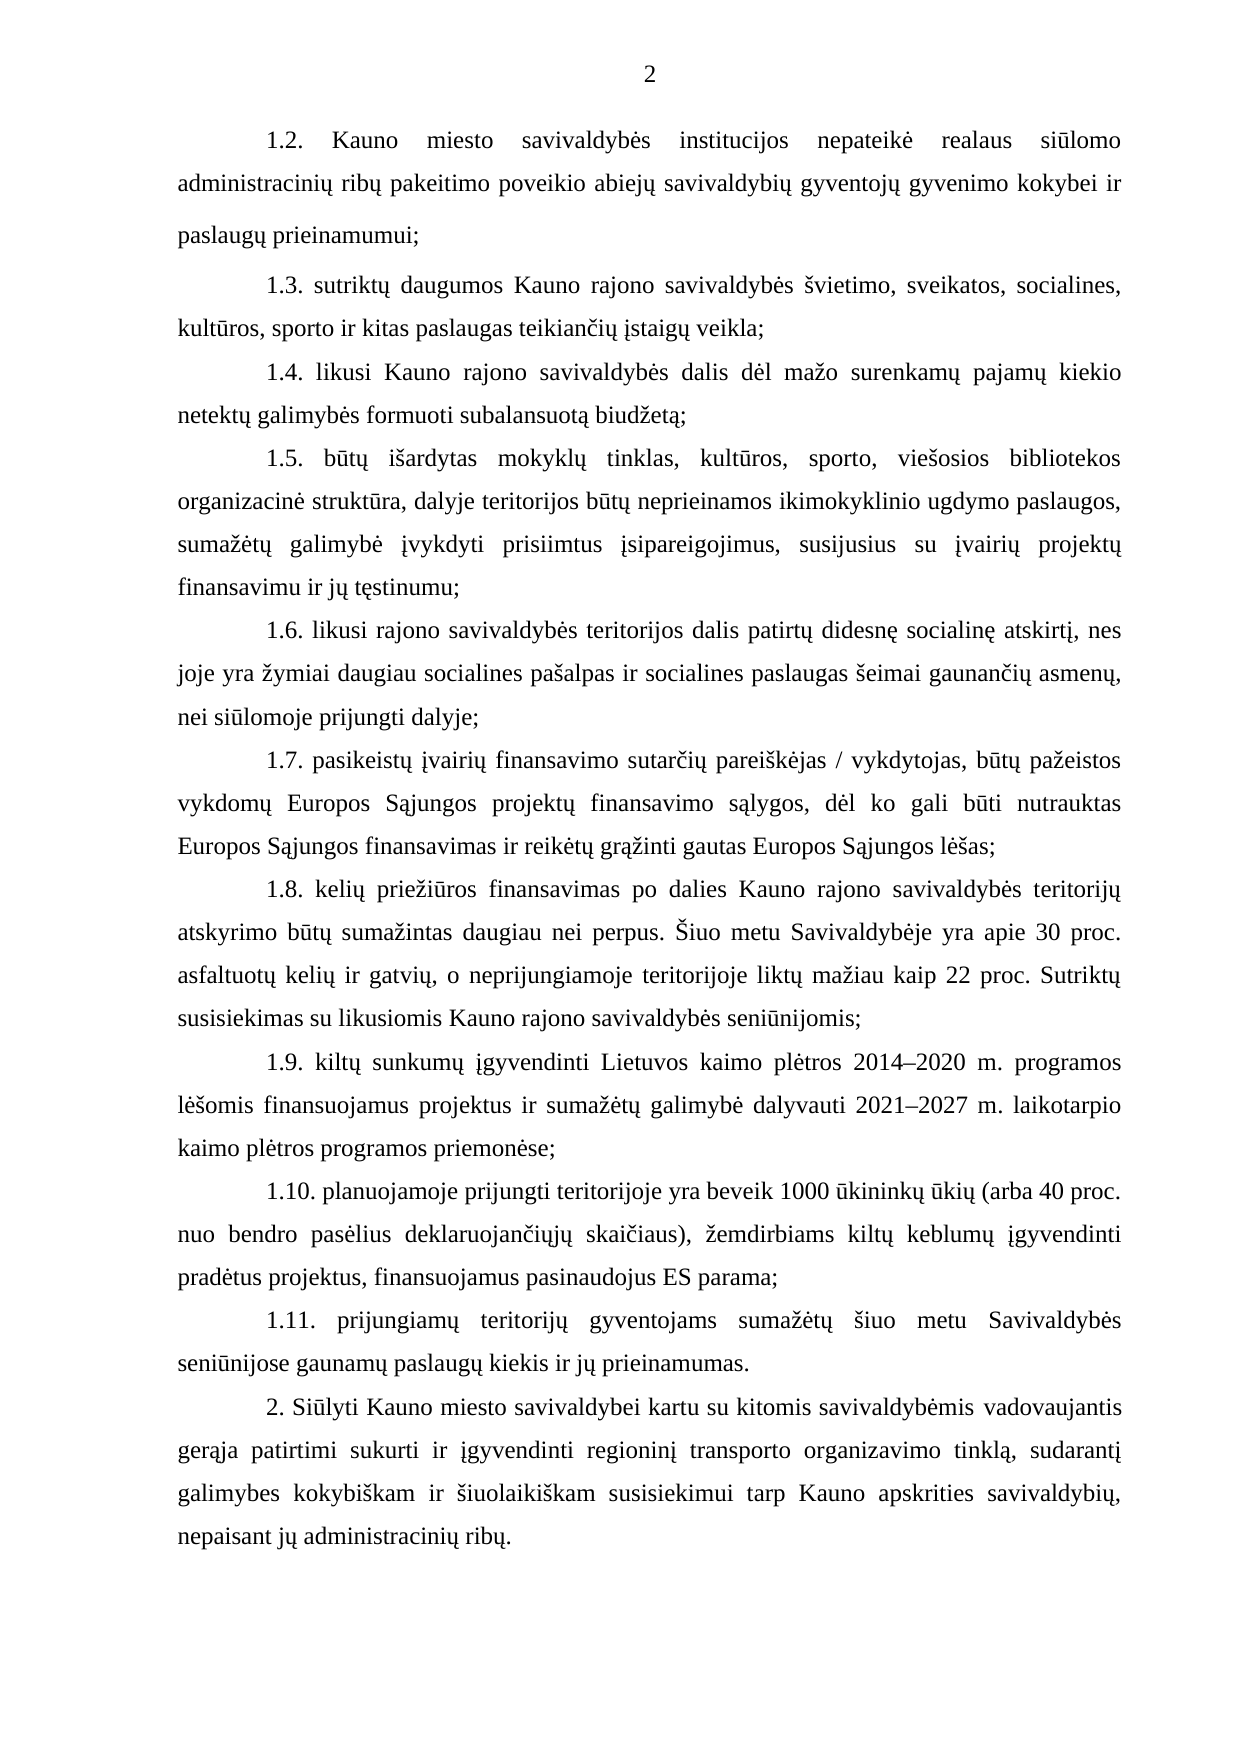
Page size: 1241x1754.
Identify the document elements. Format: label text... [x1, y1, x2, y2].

text 1.3. sutriktų daugumos Kauno rajono savivaldybės švietimo, sveikatos, socialines, kultūros, sporto ir kitas paslaugas teikiančių įstaigų veikla; [177, 270, 1122, 342]
text 1.8. kelių priežiūros finansavimas po dalies Kauno rajono savivaldybės teritorijų atskyrimo būtų sumažintas daugiau nei perpus. Šiuo metu Savivaldybėje yra apie 30 proc. asfaltuotų kelių ir gatvių, o neprijungiamoje teritorijoje liktų mažiau kaip 22 proc. Sutriktų susisiekimas su likusiomis Kauno rajono savivaldybės seniūnijomis; [177, 874, 1122, 1032]
text 1.4. likusi Kauno rajono savivaldybės dalis dėl mažo surenkamų pajamų kiekio netektų galimybės formuoti subalansuotą biudžetą; [177, 357, 1122, 428]
text 1.7. pasikeistų įvairių finansavimo sutarčių pareiškėjas / vykdytojas, būtų pažeistos vykdomų Europos Sąjungos projektų finansavimo sąlygos, dėl ko gali būti nutrauktas Europos Sąjungos finansavimas ir reikėtų grąžinti gautas Europos Sąjungos lėšas; [177, 745, 1122, 860]
text 2. Siūlyti Kauno miesto savivaldybei kartu su kitomis savivaldybėmis vadovaujantis gerąja patirtimi sukurti ir įgyvendinti regioninį transporto organizavimo tinklą, sudarantį galimybes kokybiškam ir šiuolaikiškam susisiekimui tarp Kauno apskrities savivaldybių, nepaisant jų administracinių ribų. [177, 1392, 1122, 1550]
text 1.5. būtų išardytas mokyklų tinklas, kultūros, sporto, viešosios bibliotekos organizacinė struktūra, dalyje teritorijos būtų neprieinamos ikimokyklinio ugdymo paslaugos, sumažėtų galimybė įvykdyti prisiimtus įsipareigojimus, susijusius su įvairių projektų finansavimu ir jų tęstinumu; [177, 443, 1122, 601]
text 1.6. likusi rajono savivaldybės teritorijos dalis patirtų didesnę socialinę atskirtį, nes joje yra žymiai daugiau socialines pašalpas ir socialines paslaugas šeimai gaunančių asmenų, nei siūlomoje prijungti dalyje; [177, 615, 1122, 730]
text 1.10. planuojamoje prijungti teritorijoje yra beveik 1000 ūkininkų ūkių (arba 40 proc. nuo bendro pasėlius deklaruojančiųjų skaičiaus), žemdirbiams kiltų keblumų įgyvendinti pradėtus projektus, finansuojamus pasinaudojus ES parama; [177, 1176, 1122, 1291]
text 1.9. kiltų sunkumų įgyvendinti Lietuvos kaimo plėtros 2014–2020 m. programos lėšomis finansuojamus projektus ir sumažėtų galimybė dalyvauti 2021–2027 m. laikotarpio kaimo plėtros programos priemonėse; [177, 1047, 1122, 1162]
text 1.11. prijungiamų teritorijų gyventojams sumažėtų šiuo metu Savivaldybės seniūnijose gaunamų paslaugų kiekis ir jų prieinamumas. [177, 1305, 1122, 1377]
text 1.2. Kauno miesto savivaldybės institucijos nepateikė realaus siūlomo administracinių ribų pakeitimo poveikio abiejų savivaldybių gyventojų gyvenimo kokybei ir paslaugų prieinamumui; [177, 125, 1122, 252]
